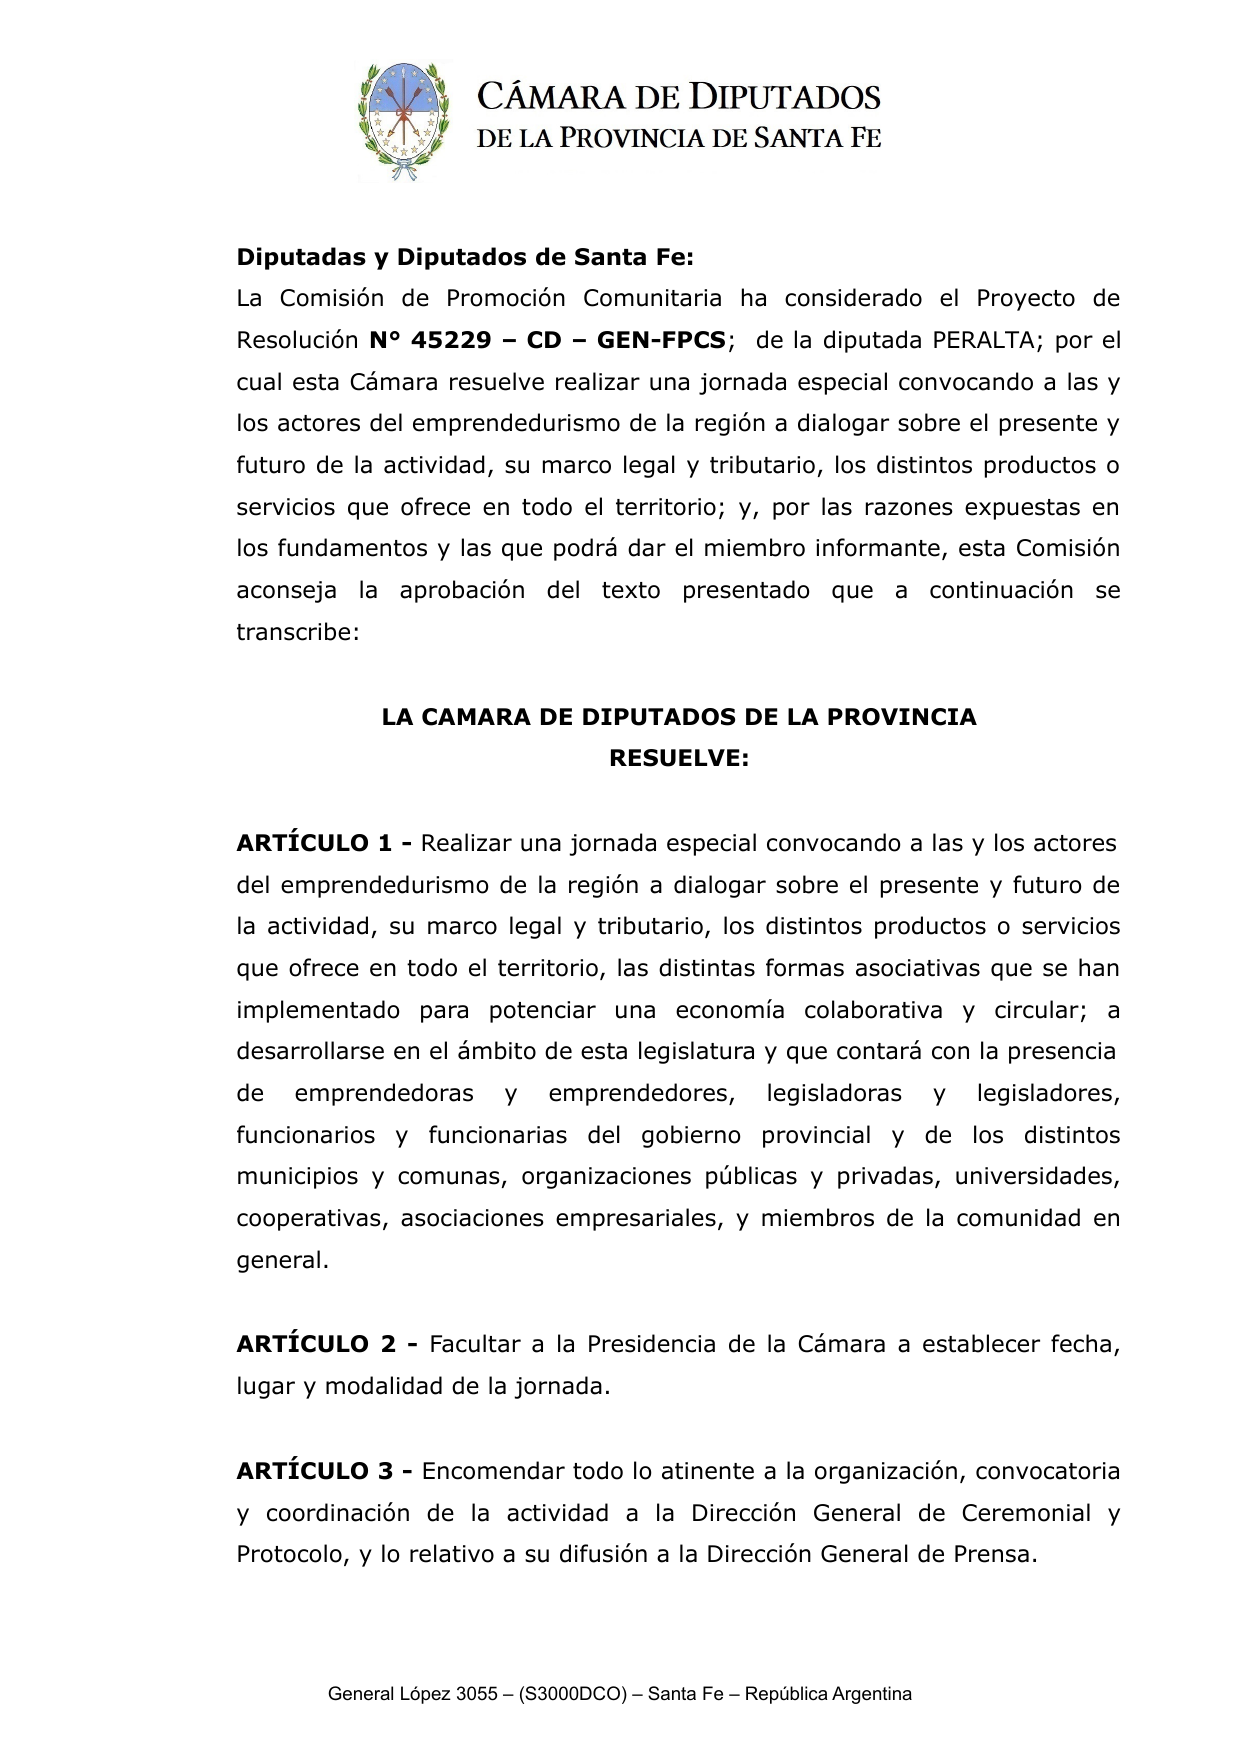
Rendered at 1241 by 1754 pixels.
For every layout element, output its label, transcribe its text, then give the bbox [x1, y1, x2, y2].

text ARTÍCULO 1 - Realizar una jornada especial convocando a las y los actores [236, 828, 1122, 856]
text de emprendedoras y emprendedores, legisladoras y legisladores, funcionarios y funcionarias del gobierno provincial y de los distintos municipios y comunas, organizaciones públicas y privadas, universidades, cooperativas, asociaciones empresariales, y miembros de la comunidad en general. [236, 1078, 1122, 1273]
text Diputadas y Diputados de Santa Fe: [236, 242, 1122, 270]
text La Comisión de Promoción Comunitaria ha considerado el Proyecto de Resolución N° 45229 – CD – GEN-FPCS; de la diputada PERALTA; por el cual esta Cámara resuelve realizar una jornada especial convocando a las y los actores del emprendedurismo de la región a dialogar sobre el presente y futuro de la actividad, su marco legal y tributario, los distintos productos o servicios que ofrece en todo el territorio; y, por las razones expuestas en los fundamentos y las que podrá dar el miembro informante, esta Comisión aconseja la aprobación del texto presentado que a continuación se transcribe: [236, 284, 1122, 645]
text ARTÍCULO 2 - Facultar a la Presidencia de la Cámara a establecer fecha, lugar y modalidad de la jornada. [236, 1330, 1122, 1399]
text del emprendedurismo de la región a dialogar sobre el presente y futuro de la actividad, su marco legal y tributario, los distintos productos o servicios que ofrece en todo el territorio, las distintas formas asociativas que se han implementado para potenciar una economía colaborativa y circular; a desarrollarse en el ámbito de esta legislatura y que contará con la presencia [236, 870, 1122, 1064]
text ARTÍCULO 3 - Encomendar todo lo atinente a la organización, convocatoria y coordinación de la actividad a la Dirección General de Ceremonial y Protocolo, y lo relativo a su difusión a la Dirección General de Prensa. [236, 1456, 1122, 1567]
text RESUELVE: [236, 744, 1122, 771]
picture [354, 59, 886, 183]
text LA CAMARA DE DIPUTADOS DE LA PROVINCIA [236, 702, 1122, 730]
